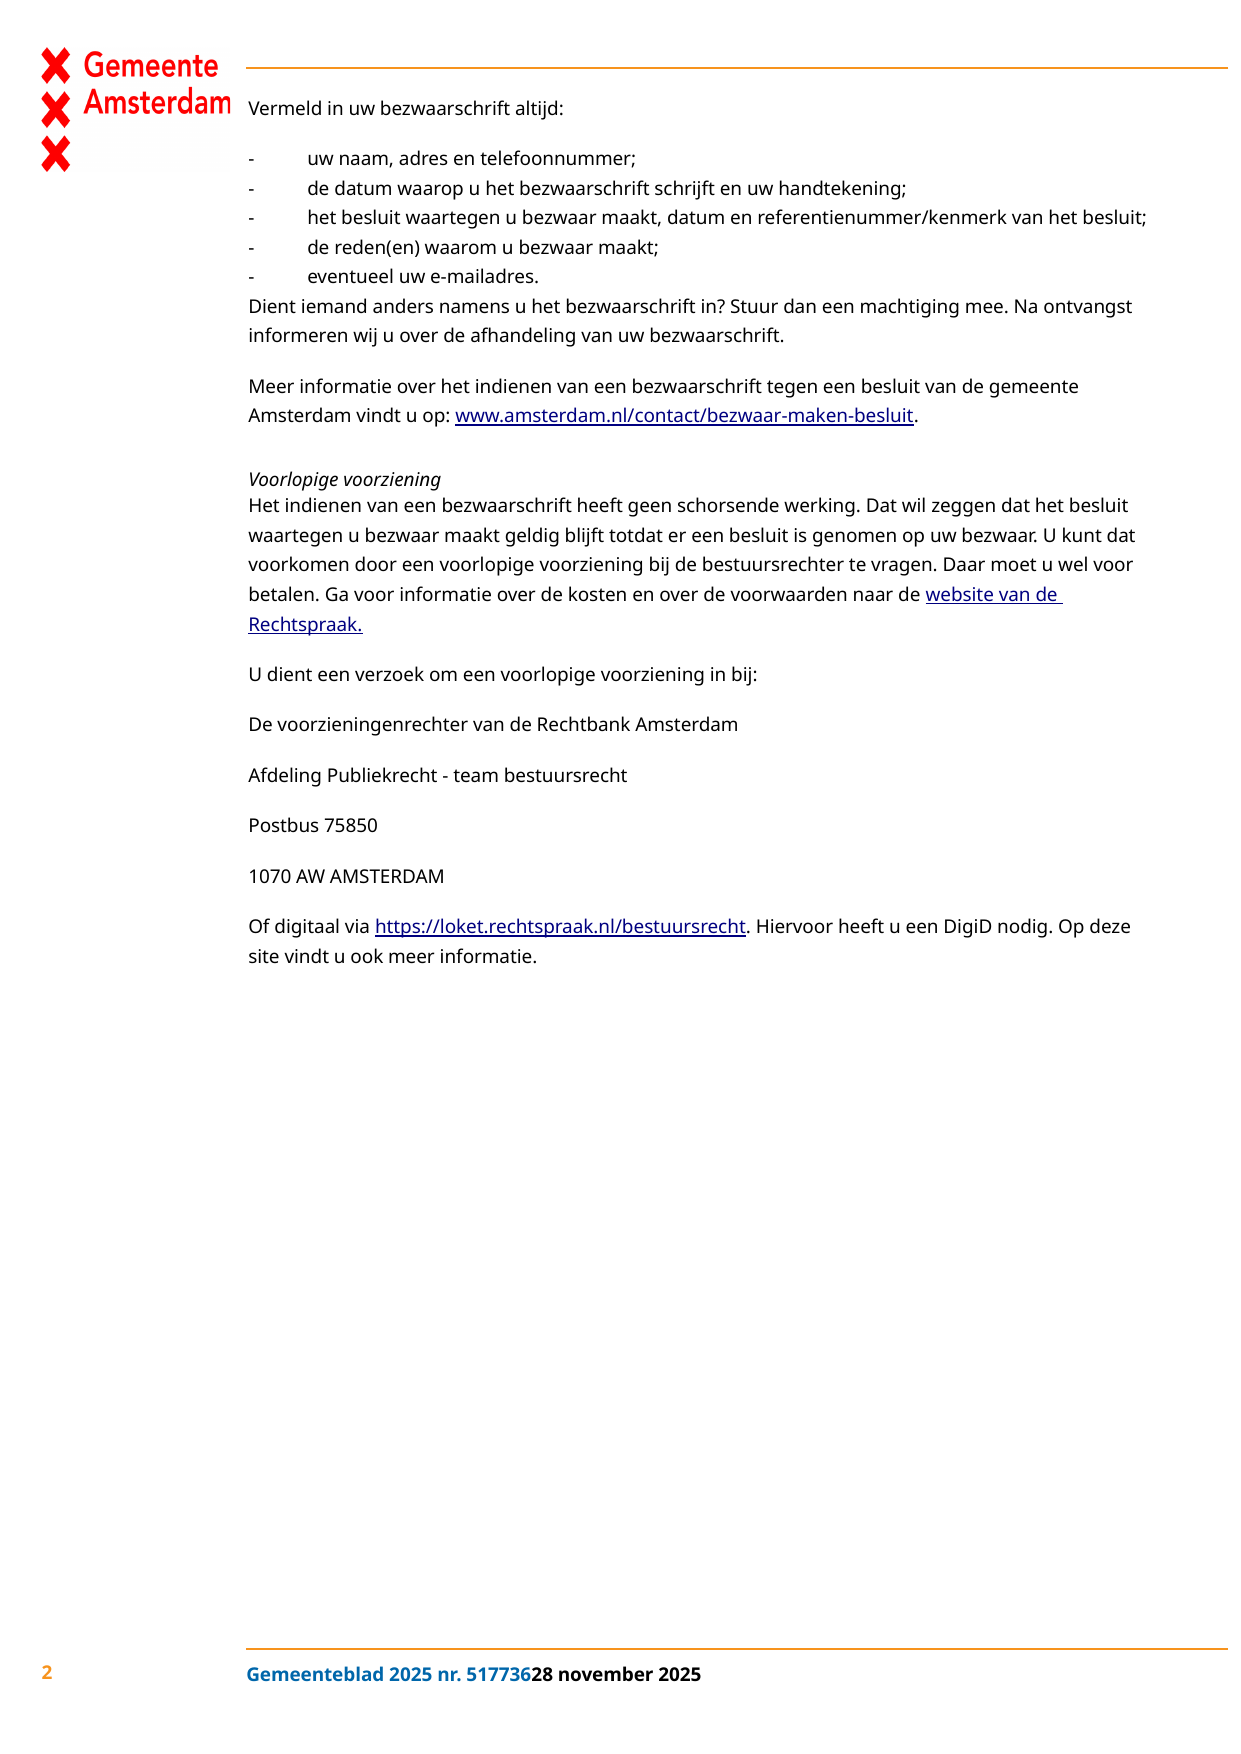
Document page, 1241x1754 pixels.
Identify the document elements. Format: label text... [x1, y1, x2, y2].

text Voorlopige voorziening [248, 467, 1152, 492]
text Dient iemand anders namens u het bezwaarschrift in? Stuur dan een machtiging mee. Na ontvangst informeren wij u over de afhandeling van uw bezwaarschrift. [248, 293, 1152, 348]
list uw naam, adres en telefoonnummer; [248, 145, 1152, 171]
text 1070 AW AMSTERDAM [248, 863, 1152, 888]
text Vermeld in uw bezwaarschrift altijd: [248, 95, 1152, 121]
list eventueel uw e-mailadres. [248, 263, 1152, 289]
text De voorzieningenrechter van de Rechtbank Amsterdam [248, 712, 1152, 737]
text Het indienen van een bezwaarschrift heeft geen schorsende werking. Dat wil zeggen dat het besluit waartegen u bezwaar maakt geldig blijft totdat er een besluit is genomen op uw bezwaar. U kunt dat voorkomen door een voorlopige voorziening bij de bestuursrechter te vragen. Daar moet u wel voor betalen. Ga voor informatie over de kosten en over de voorwaarden naar de website van de Rechtspraak. [248, 492, 1152, 636]
list de reden(en) waarom u bezwaar maakt; [248, 234, 1152, 260]
list het besluit waartegen u bezwaar maakt, datum en referentienummer/kenmerk van het besluit; [248, 204, 1152, 230]
text U dient een verzoek om een voorlopige voorziening in bij: [248, 661, 1152, 687]
text Postbus 75850 [248, 812, 1152, 838]
text Afdeling Publiekrecht - team bestuursrecht [248, 762, 1152, 788]
text Of digitaal via https://loket.rechtspraak.nl/bestuursrecht. Hiervoor heeft u een DigiD nodig. Op deze site vindt u ook meer informatie. [248, 913, 1152, 968]
list de datum waarop u het bezwaarschrift schrijft en uw handtekening; [248, 175, 1152, 201]
text Meer informatie over het indienen van een bezwaarschrift tegen een besluit van de gemeente Amsterdam vindt u op: www.amsterdam.nl/contact/bezwaar-maken-besluit. [248, 373, 1152, 428]
picture [41, 47, 231, 172]
